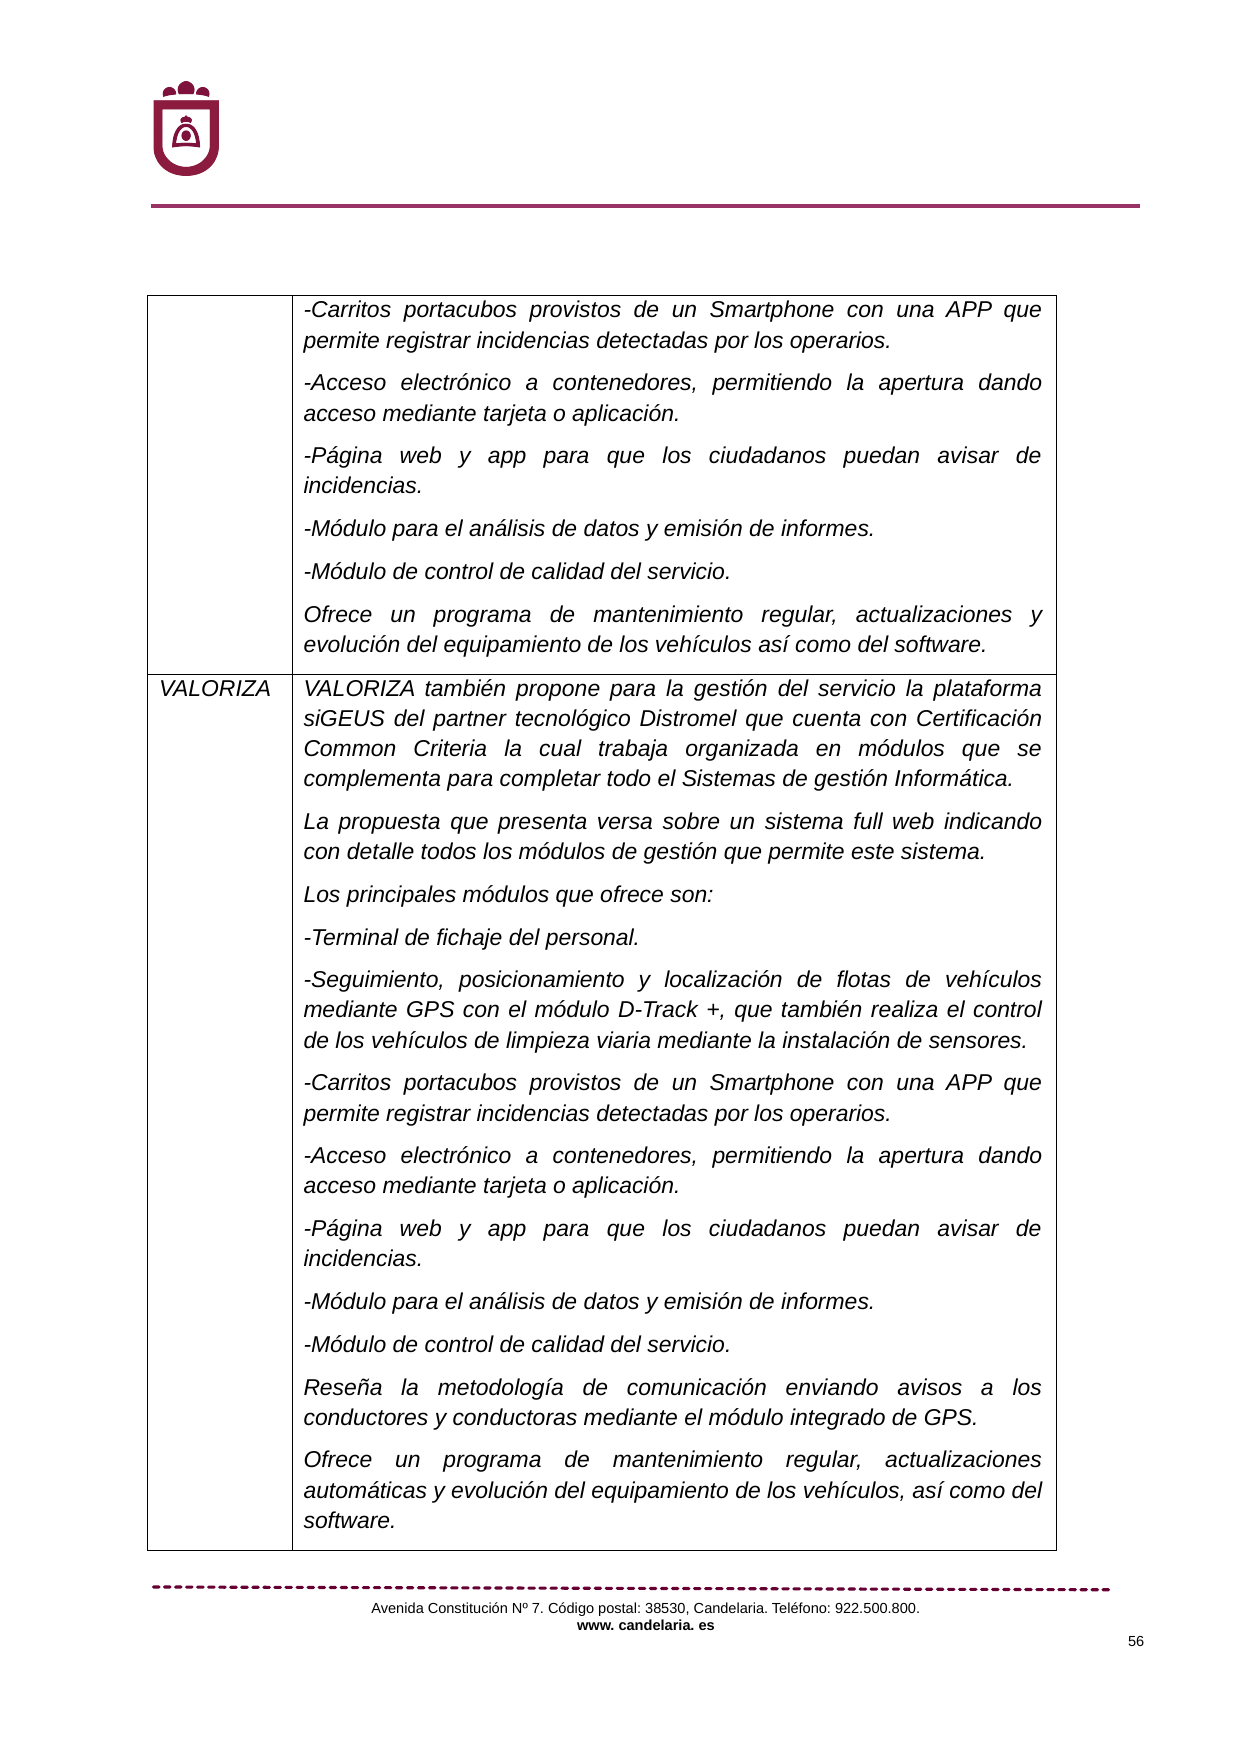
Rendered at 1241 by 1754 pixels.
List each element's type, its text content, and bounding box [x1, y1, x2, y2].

table_cell VALORIZA [148, 675, 292, 1549]
table_cell [148, 296, 292, 673]
table_cell -Carritos portacubos provistos de un Smartphone con una APP que permite registrar incidencias detectadas por los operarios. -Acceso electrónico a contenedores, permitiendo la apertura dando acceso mediante tarjeta o aplicación. -Página web y app para que los ciudadanos puedan avisar de incidencias. -Módulo para el análisis de datos y emisión de informes. -Módulo de control de calidad del servicio. Ofrece un programa de mantenimiento regular, actualizaciones y evolución del equipamiento de los vehículos así como del software. [293, 296, 1056, 673]
table_cell VALORIZA también propone para la gestión del servicio la plataforma siGEUS del partner tecnológico Distromel que cuenta con Certificación Common Criteria la cual trabaja organizada en módulos que se complementa para completar todo el Sistemas de gestión Informática. La propuesta que presenta versa sobre un sistema full web indicando con detalle todos los módulos de gestión que permite este sistema. Los principales módulos que ofrece son: -Terminal de fichaje del personal. -Seguimiento, posicionamiento y localización de flotas de vehículos mediante GPS con el módulo D-Track +, que también realiza el control de los vehículos de limpieza viaria mediante la instalación de sensores. -Carritos portacubos provistos de un Smartphone con una APP que permite registrar incidencias detectadas por los operarios. -Acceso electrónico a contenedores, permitiendo la apertura dando acceso mediante tarjeta o aplicación. -Página web y app para que los ciudadanos puedan avisar de incidencias. -Módulo para el análisis de datos y emisión de informes. -Módulo de control de calidad del servicio. Reseña la metodología de comunicación enviando avisos a los conductores y conductoras mediante el módulo integrado de GPS. Ofrece un programa de mantenimiento regular, actualizaciones automáticas y evolución del equipamiento de los vehículos, así como del software. [293, 675, 1056, 1549]
